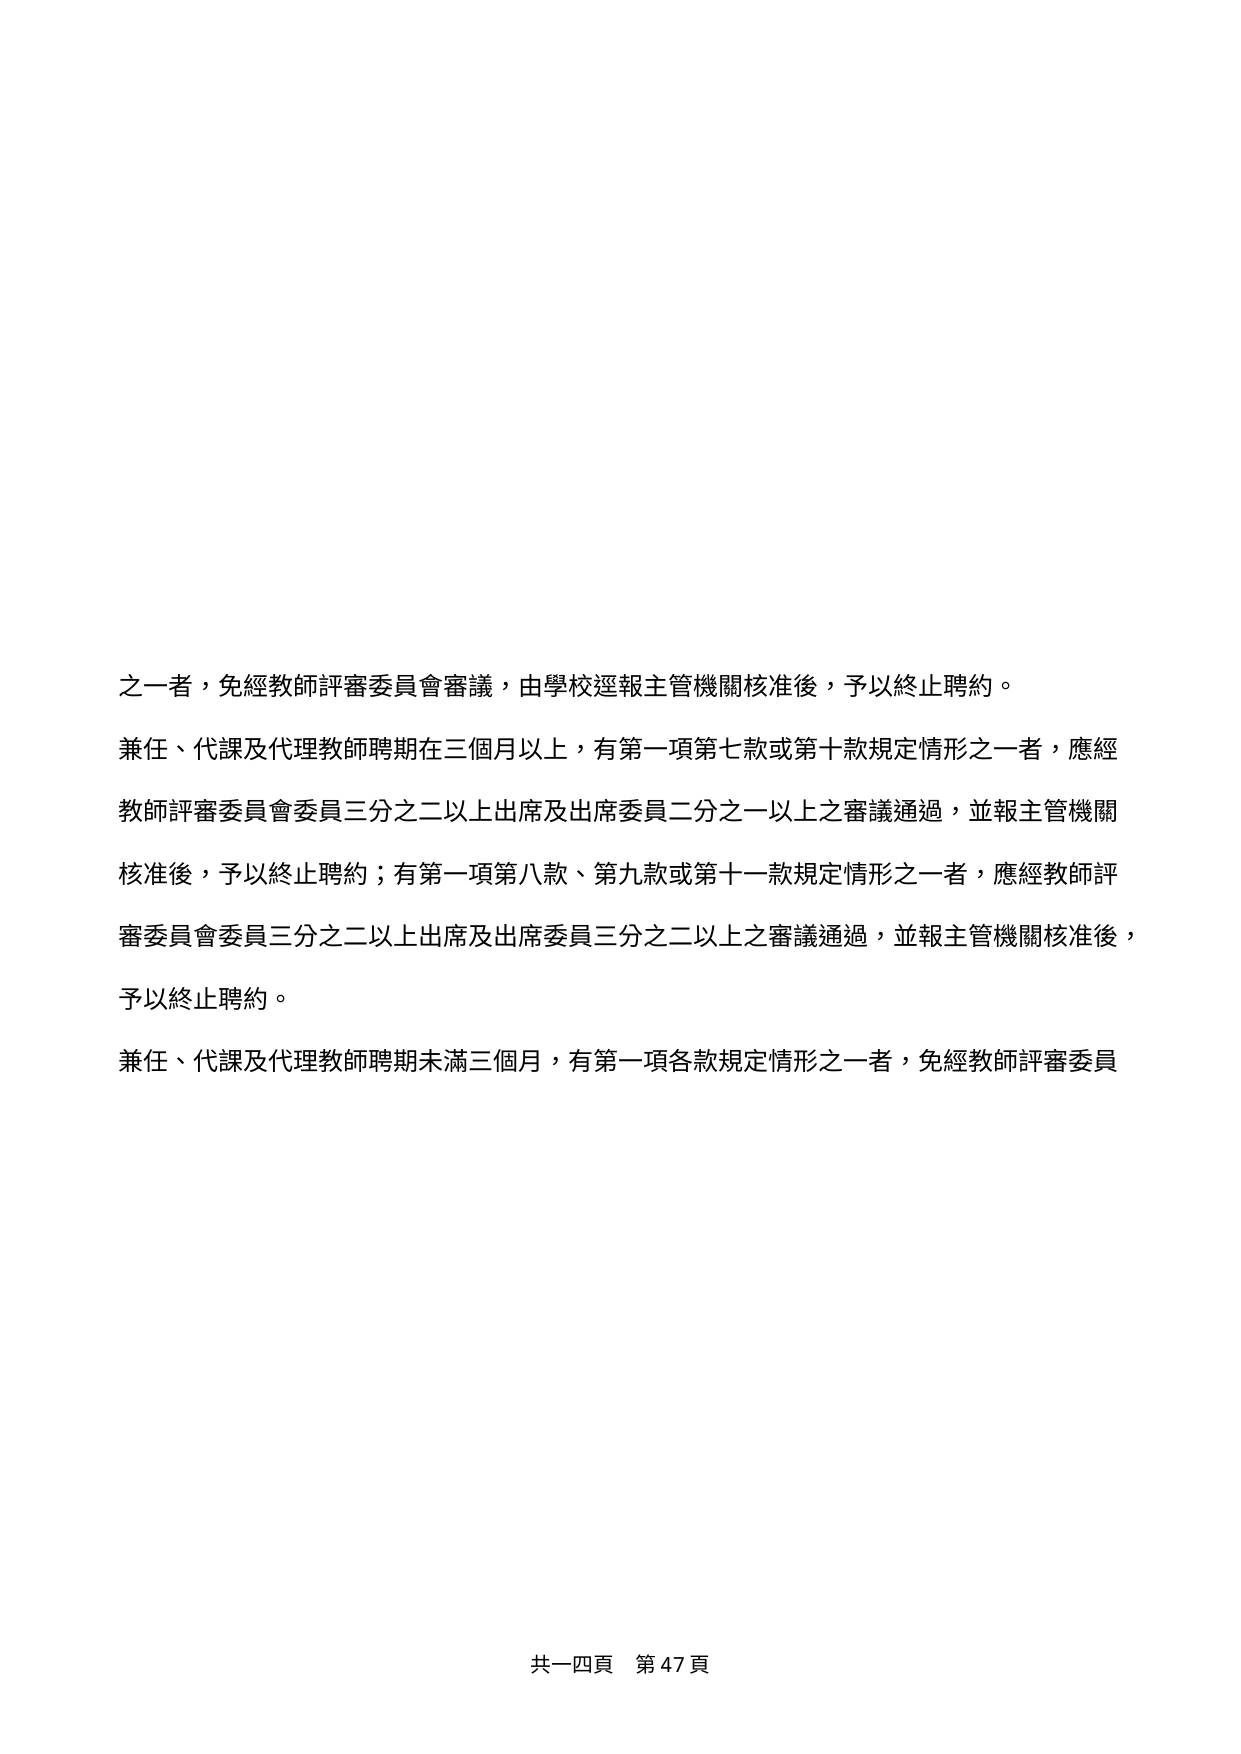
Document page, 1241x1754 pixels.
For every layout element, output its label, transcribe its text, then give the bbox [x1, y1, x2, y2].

text 兼任、代課及代理教師聘期在三個月以上，有第一項第七款或第十款規定情形之一者，應經教師評審委員會委員三分之二以上出席及出席委員二分之一以上之審議通過，並報主管機關核准後，予以終止聘約；有第一項第八款、第九款或第十一款規定情形之一者，應經教師評審委員會委員三分之二以上出席及出席委員三分之二以上之審議通過，並報主管機關核准後，予以終止聘約。 [118, 706, 1122, 1018]
text 之一者，免經教師評審委員會審議，由學校逕報主管機關核准後，予以終止聘約。 [118, 643, 1122, 706]
text 兼任、代課及代理教師聘期未滿三個月，有第一項各款規定情形之一者，免經教師評審委員 [118, 1018, 1122, 1081]
